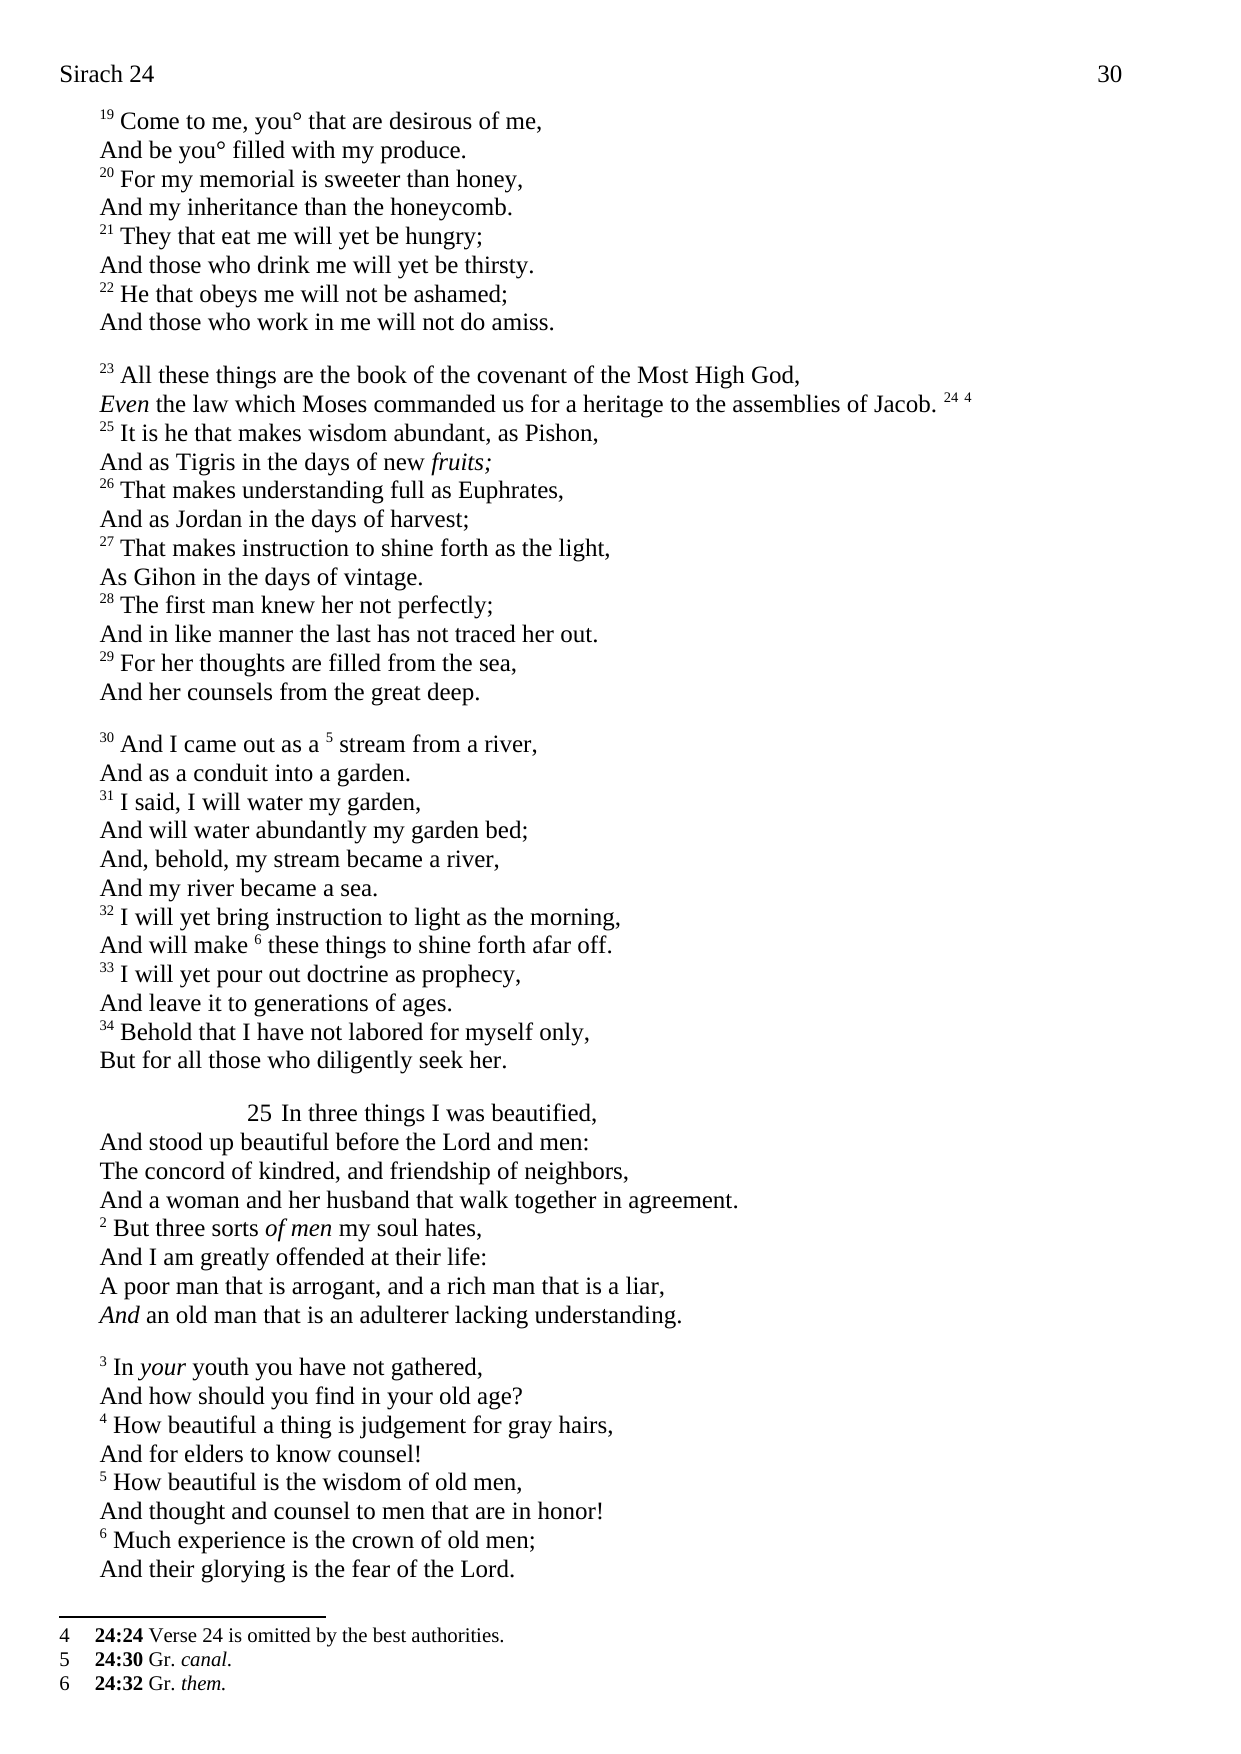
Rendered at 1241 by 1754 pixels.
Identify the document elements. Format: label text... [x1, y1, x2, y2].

text 4 How beautiful a thing is judgement for gray hairs, [99, 1410, 1122, 1439]
text 32 I will yet bring instruction to light as the morning, [99, 902, 1122, 931]
text And my river became a sea. [99, 873, 1122, 902]
text And a woman and her husband that walk together in agreement. [99, 1185, 1122, 1213]
text And my inheritance than the honeycomb. [99, 192, 1122, 221]
text And I am greatly offended at their life: [99, 1242, 1122, 1271]
text 2 But three sorts of men my soul hates, [99, 1213, 1122, 1242]
text 30 And I came out as a stream from a river, [99, 729, 1122, 758]
text 24:32 Gr. them. [59, 1671, 1122, 1695]
text Even the law which Moses commanded us for a heritage to the assemblies of Jacob. 24 [99, 389, 1122, 418]
text And, behold, my stream became a river, [99, 844, 1122, 873]
text 27 That makes instruction to shine forth as the light, [99, 533, 1122, 562]
text But for all those who diligently seek her. [99, 1046, 1122, 1074]
text 24:24 Verse 24 is omitted by the best authorities. [59, 1623, 1122, 1647]
text 34 Behold that I have not labored for myself only, [99, 1017, 1122, 1046]
text And leave it to generations of ages. [99, 988, 1122, 1017]
text 26 That makes understanding full as Euphrates, [99, 475, 1122, 504]
text And as Jordan in the days of harvest; [99, 504, 1122, 533]
text 21 They that eat me will yet be hungry; [99, 221, 1122, 250]
text And those who drink me will yet be thirsty. [99, 250, 1122, 279]
text 28 The first man knew her not perfectly; [99, 590, 1122, 619]
text And as a conduit into a garden. [99, 758, 1122, 787]
text 3 In your youth you have not gathered, [99, 1352, 1122, 1381]
text And stood up beautiful before the Lord and men: [99, 1127, 1122, 1156]
text As Gihon in the days of vintage. [99, 562, 1122, 590]
text And their glorying is the fear of the Lord. [99, 1554, 1122, 1582]
text And will make these things to shine forth afar off. [99, 931, 1122, 959]
text And will water abundantly my garden bed; [99, 816, 1122, 844]
text And be you° filled with my produce. [99, 135, 1122, 164]
text And thought and counsel to men that are in honor! [99, 1496, 1122, 1525]
text A poor man that is arrogant, and a rich man that is a liar, [99, 1271, 1122, 1300]
text 25In three things I was beautified, [247, 1098, 1122, 1127]
text And those who work in me will not do amiss. [99, 307, 1122, 336]
text 24:30 Gr. canal. [59, 1647, 1122, 1671]
text 23 All these things are the book of the covenant of the Most High God, [99, 360, 1122, 389]
text And in like manner the last has not traced her out. [99, 619, 1122, 648]
text 5 How beautiful is the wisdom of old men, [99, 1467, 1122, 1496]
text 31 I said, I will water my garden, [99, 787, 1122, 816]
text 6 Much experience is the crown of old men; [99, 1525, 1122, 1554]
text And her counsels from the great deep. [99, 677, 1122, 705]
text And as Tigris in the days of new fruits; [99, 447, 1122, 475]
text 33 I will yet pour out doctrine as prophecy, [99, 959, 1122, 988]
text And an old man that is an adulterer lacking understanding. [99, 1300, 1122, 1328]
text The concord of kindred, and friendship of neighbors, [99, 1156, 1122, 1185]
text And how should you find in your old age? [99, 1381, 1122, 1410]
text 20 For my memorial is sweeter than honey, [99, 164, 1122, 192]
text 25 It is he that makes wisdom abundant, as Pishon, [99, 418, 1122, 447]
text 22 He that obeys me will not be ashamed; [99, 279, 1122, 307]
text And for elders to know counsel! [99, 1439, 1122, 1467]
text 29 For her thoughts are filled from the sea, [99, 648, 1122, 677]
text 19 Come to me, you° that are desirous of me, [99, 106, 1122, 135]
